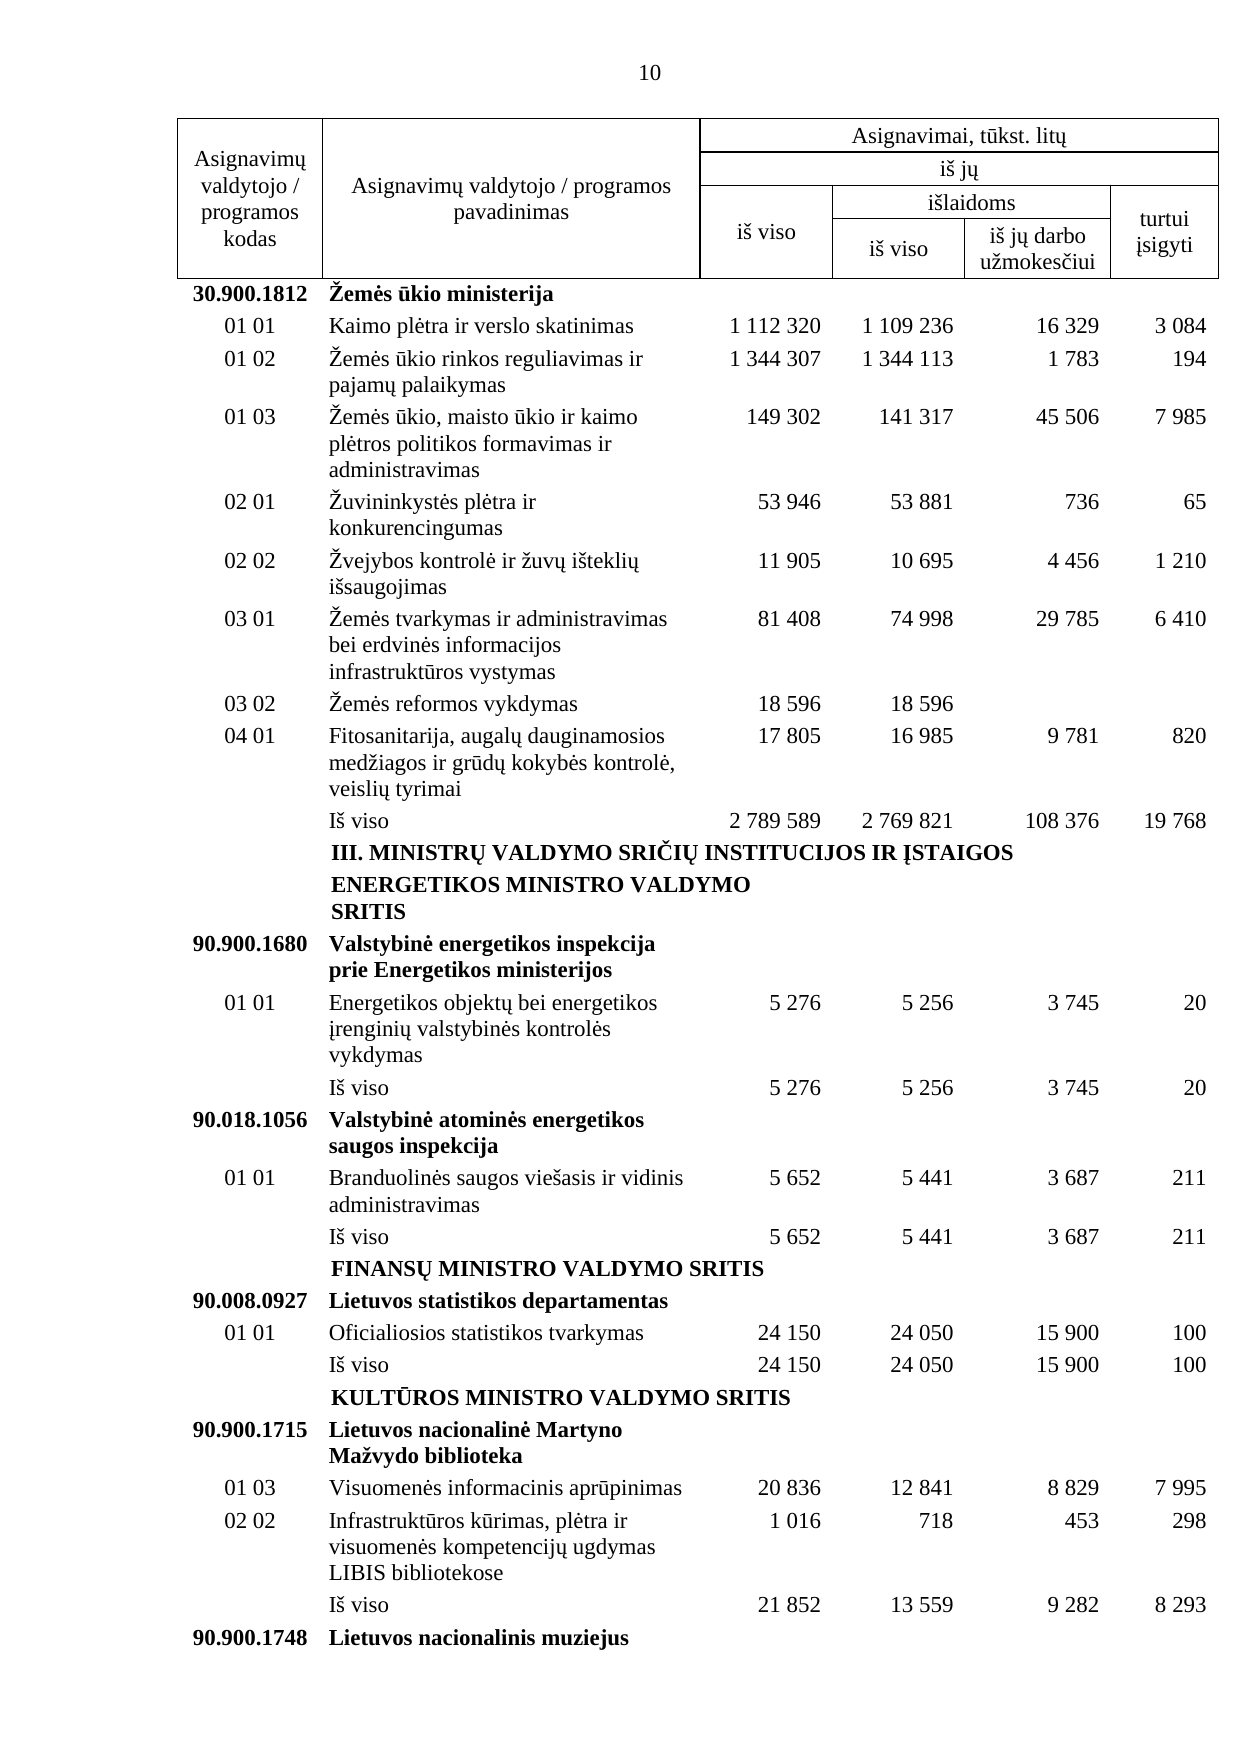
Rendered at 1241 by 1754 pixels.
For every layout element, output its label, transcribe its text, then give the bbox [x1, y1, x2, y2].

table_cell [700, 1284, 832, 1316]
table_cell 1 783 [965, 342, 1111, 400]
table_cell 03 02 [177, 687, 322, 719]
table_cell turtui įsigyti [1111, 186, 1218, 277]
table_cell III. MINISTRŲ VALDYMO SRIČIŲ INSTITUCIJOS IR ĮSTAIGOS [177, 836, 1218, 869]
table_cell 9 282 [965, 1589, 1111, 1621]
table_cell [1111, 279, 1218, 309]
table_cell 5 441 [833, 1161, 965, 1220]
table_cell Energetikos objektų bei energetikos įrenginių valstybinės kontrolės vykdymas [323, 986, 700, 1071]
table_cell [1111, 687, 1218, 719]
table_cell 90.008.0927 [177, 1284, 322, 1316]
table_cell Žemės ūkio, maisto ūkio ir kaimo plėtros politikos formavimas ir administravimas [323, 400, 700, 485]
table_cell [177, 1349, 322, 1381]
table_cell 02 02 [177, 1504, 322, 1589]
table_cell [700, 279, 832, 309]
table_cell [965, 279, 1111, 309]
table_cell [700, 1103, 832, 1161]
table_cell 16 329 [965, 310, 1111, 342]
table_cell KULTŪROS MINISTRO VALDYMO SRITIS [177, 1381, 832, 1413]
table_cell 90.018.1056 [177, 1103, 322, 1161]
table_header Asignavimų valdytojo / programos kodas [178, 119, 322, 277]
table_cell Žemės ūkio ministerija [323, 279, 700, 309]
table_cell [1111, 1413, 1218, 1472]
table_cell [965, 687, 1111, 719]
table_cell 100 [1111, 1316, 1218, 1349]
table_cell Žemės ūkio rinkos reguliavimas ir pajamų palaikymas [323, 342, 700, 400]
table_cell 1 210 [1111, 544, 1218, 602]
table_cell Iš viso [323, 1589, 700, 1621]
table_cell [700, 1621, 832, 1653]
table_cell 17 805 [700, 719, 832, 804]
table_header Asignavimai, tūkst. litų [701, 119, 1218, 151]
table_cell [833, 1103, 965, 1161]
table_cell [833, 1413, 965, 1472]
table_cell 1 109 236 [833, 310, 965, 342]
table_cell 24 050 [833, 1316, 965, 1349]
table_cell 29 785 [965, 602, 1111, 687]
table_cell iš jų [701, 153, 1218, 184]
table_cell [965, 1381, 1111, 1413]
table_cell 7 985 [1111, 400, 1218, 485]
table_cell Žemės tvarkymas ir administravimas bei erdvinės informacijos infrastruktūros vystymas [323, 602, 700, 687]
table_cell [177, 804, 322, 836]
table_cell 3 084 [1111, 310, 1218, 342]
table_cell 81 408 [700, 602, 832, 687]
table_cell 15 900 [965, 1349, 1111, 1381]
table_cell Žemės reformos vykdymas [323, 687, 700, 719]
table_cell [833, 1252, 965, 1284]
table_cell [177, 1071, 322, 1103]
table_cell 3 745 [965, 986, 1111, 1071]
table_cell 53 946 [700, 485, 832, 544]
table_cell 718 [833, 1504, 965, 1589]
table_cell [833, 1284, 965, 1316]
table_cell Visuomenės informacinis aprūpinimas [323, 1472, 700, 1504]
table_cell 04 01 [177, 719, 322, 804]
table_cell 211 [1111, 1161, 1218, 1220]
table_cell 298 [1111, 1504, 1218, 1589]
table_cell 01 03 [177, 400, 322, 485]
table_cell 18 596 [833, 687, 965, 719]
table_cell 9 781 [965, 719, 1111, 804]
table_cell [1111, 1621, 1218, 1653]
table_cell 20 [1111, 1071, 1218, 1103]
table_cell 5 276 [700, 986, 832, 1071]
table_cell Iš viso [323, 804, 700, 836]
table_cell [700, 927, 832, 986]
table_cell 19 768 [1111, 804, 1218, 836]
table_cell [1111, 1252, 1218, 1284]
table_cell 1 344 113 [833, 342, 965, 400]
table_cell Fitosanitarija, augalų dauginamosios medžiagos ir grūdų kokybės kontrolė, veislių tyrimai [323, 719, 700, 804]
table_cell 820 [1111, 719, 1218, 804]
table_cell 2 769 821 [833, 804, 965, 836]
table_cell Iš viso [323, 1071, 700, 1103]
table_cell 01 03 [177, 1472, 322, 1504]
table_cell 149 302 [700, 400, 832, 485]
table_cell 5 441 [833, 1220, 965, 1252]
table_cell Iš viso [323, 1349, 700, 1381]
table_cell [965, 927, 1111, 986]
table_cell 141 317 [833, 400, 965, 485]
table_cell išlaidoms [833, 186, 1110, 218]
table_cell iš viso [833, 219, 964, 277]
table_cell 5 276 [700, 1071, 832, 1103]
table_cell 108 376 [965, 804, 1111, 836]
table_cell [1111, 927, 1218, 986]
table_header Asignavimų valdytojo / programos pavadinimas [323, 119, 699, 277]
table_cell [965, 1252, 1111, 1284]
table_cell Lietuvos statistikos departamentas [323, 1284, 700, 1316]
table_cell [965, 1103, 1111, 1161]
table_cell 194 [1111, 342, 1218, 400]
table_cell 7 995 [1111, 1472, 1218, 1504]
table_cell 736 [965, 485, 1111, 544]
table_cell Lietuvos nacionalinė Martyno Mažvydo biblioteka [323, 1413, 700, 1472]
table_cell [1111, 1103, 1218, 1161]
table_cell 01 02 [177, 342, 322, 400]
table_cell [965, 1621, 1111, 1653]
table_cell [177, 1220, 322, 1252]
table_cell 45 506 [965, 400, 1111, 485]
table_cell 20 [1111, 986, 1218, 1071]
table_cell 21 852 [700, 1589, 832, 1621]
table_cell Infrastruktūros kūrimas, plėtra ir visuomenės kompetencijų ugdymas LIBIS bibliotekose [323, 1504, 700, 1589]
table_cell [965, 869, 1111, 927]
table_cell [1111, 1284, 1218, 1316]
table_cell 211 [1111, 1220, 1218, 1252]
table_cell 53 881 [833, 485, 965, 544]
table_cell [833, 1621, 965, 1653]
table_cell 74 998 [833, 602, 965, 687]
table_cell Kaimo plėtra ir verslo skatinimas [323, 310, 700, 342]
table_cell [965, 1284, 1111, 1316]
table_cell 02 01 [177, 485, 322, 544]
table_cell 1 016 [700, 1504, 832, 1589]
table_cell 8 829 [965, 1472, 1111, 1504]
table_cell 90.900.1680 [177, 927, 322, 986]
table_cell 24 150 [700, 1316, 832, 1349]
table_cell 3 687 [965, 1161, 1111, 1220]
table_cell Žuvininkystės plėtra ir konkurencingumas [323, 485, 700, 544]
table_cell 10 695 [833, 544, 965, 602]
table_cell FINANSŲ MINISTRO VALDYMO SRITIS [177, 1252, 832, 1284]
table_cell Iš viso [323, 1220, 700, 1252]
table_cell 65 [1111, 485, 1218, 544]
table_cell iš jų darbo užmokesčiui [965, 219, 1110, 277]
table_cell Oficialiosios statistikos tvarkymas [323, 1316, 700, 1349]
table_cell 01 01 [177, 986, 322, 1071]
table_cell 90.900.1748 [177, 1621, 322, 1653]
table_cell 30.900.1812 [177, 279, 322, 309]
table_cell [1111, 1381, 1218, 1413]
table_cell [1111, 869, 1218, 927]
table_cell 453 [965, 1504, 1111, 1589]
table_cell 1 112 320 [700, 310, 832, 342]
table_cell 24 150 [700, 1349, 832, 1381]
table_cell 3 745 [965, 1071, 1111, 1103]
table_cell 01 01 [177, 1161, 322, 1220]
table_cell 18 596 [700, 687, 832, 719]
table_cell 02 02 [177, 544, 322, 602]
table_cell 5 652 [700, 1220, 832, 1252]
table_cell 3 687 [965, 1220, 1111, 1252]
table_cell 4 456 [965, 544, 1111, 602]
table_cell 12 841 [833, 1472, 965, 1504]
table_cell iš viso [701, 186, 832, 277]
table_cell [833, 869, 965, 927]
table_cell [177, 1589, 322, 1621]
table_cell Valstybinė atominės energetikos saugos inspekcija [323, 1103, 700, 1161]
table_cell Lietuvos nacionalinis muziejus [323, 1621, 700, 1653]
table_cell [833, 279, 965, 309]
table_cell 15 900 [965, 1316, 1111, 1349]
table_cell 13 559 [833, 1589, 965, 1621]
table_cell [833, 927, 965, 986]
table_cell 24 050 [833, 1349, 965, 1381]
table_cell 6 410 [1111, 602, 1218, 687]
table_cell 5 256 [833, 1071, 965, 1103]
table_cell ENERGETIKOS MINISTRO VALDYMO SRITIS [177, 869, 832, 927]
table_cell 16 985 [833, 719, 965, 804]
table_cell [965, 1413, 1111, 1472]
table_cell Žvejybos kontrolė ir žuvų išteklių išsaugojimas [323, 544, 700, 602]
table_cell 90.900.1715 [177, 1413, 322, 1472]
table_cell 20 836 [700, 1472, 832, 1504]
table_cell 5 256 [833, 986, 965, 1071]
table_cell 5 652 [700, 1161, 832, 1220]
table_cell Branduolinės saugos viešasis ir vidinis administravimas [323, 1161, 700, 1220]
table_cell 03 01 [177, 602, 322, 687]
table_cell 100 [1111, 1349, 1218, 1381]
table_cell 11 905 [700, 544, 832, 602]
table_cell [700, 1413, 832, 1472]
table_cell 1 344 307 [700, 342, 832, 400]
table_cell 8 293 [1111, 1589, 1218, 1621]
table_cell 01 01 [177, 1316, 322, 1349]
table_cell [833, 1381, 965, 1413]
table_cell Valstybinė energetikos inspekcija prie Energetikos ministerijos [323, 927, 700, 986]
table_cell 01 01 [177, 310, 322, 342]
table_cell 2 789 589 [700, 804, 832, 836]
